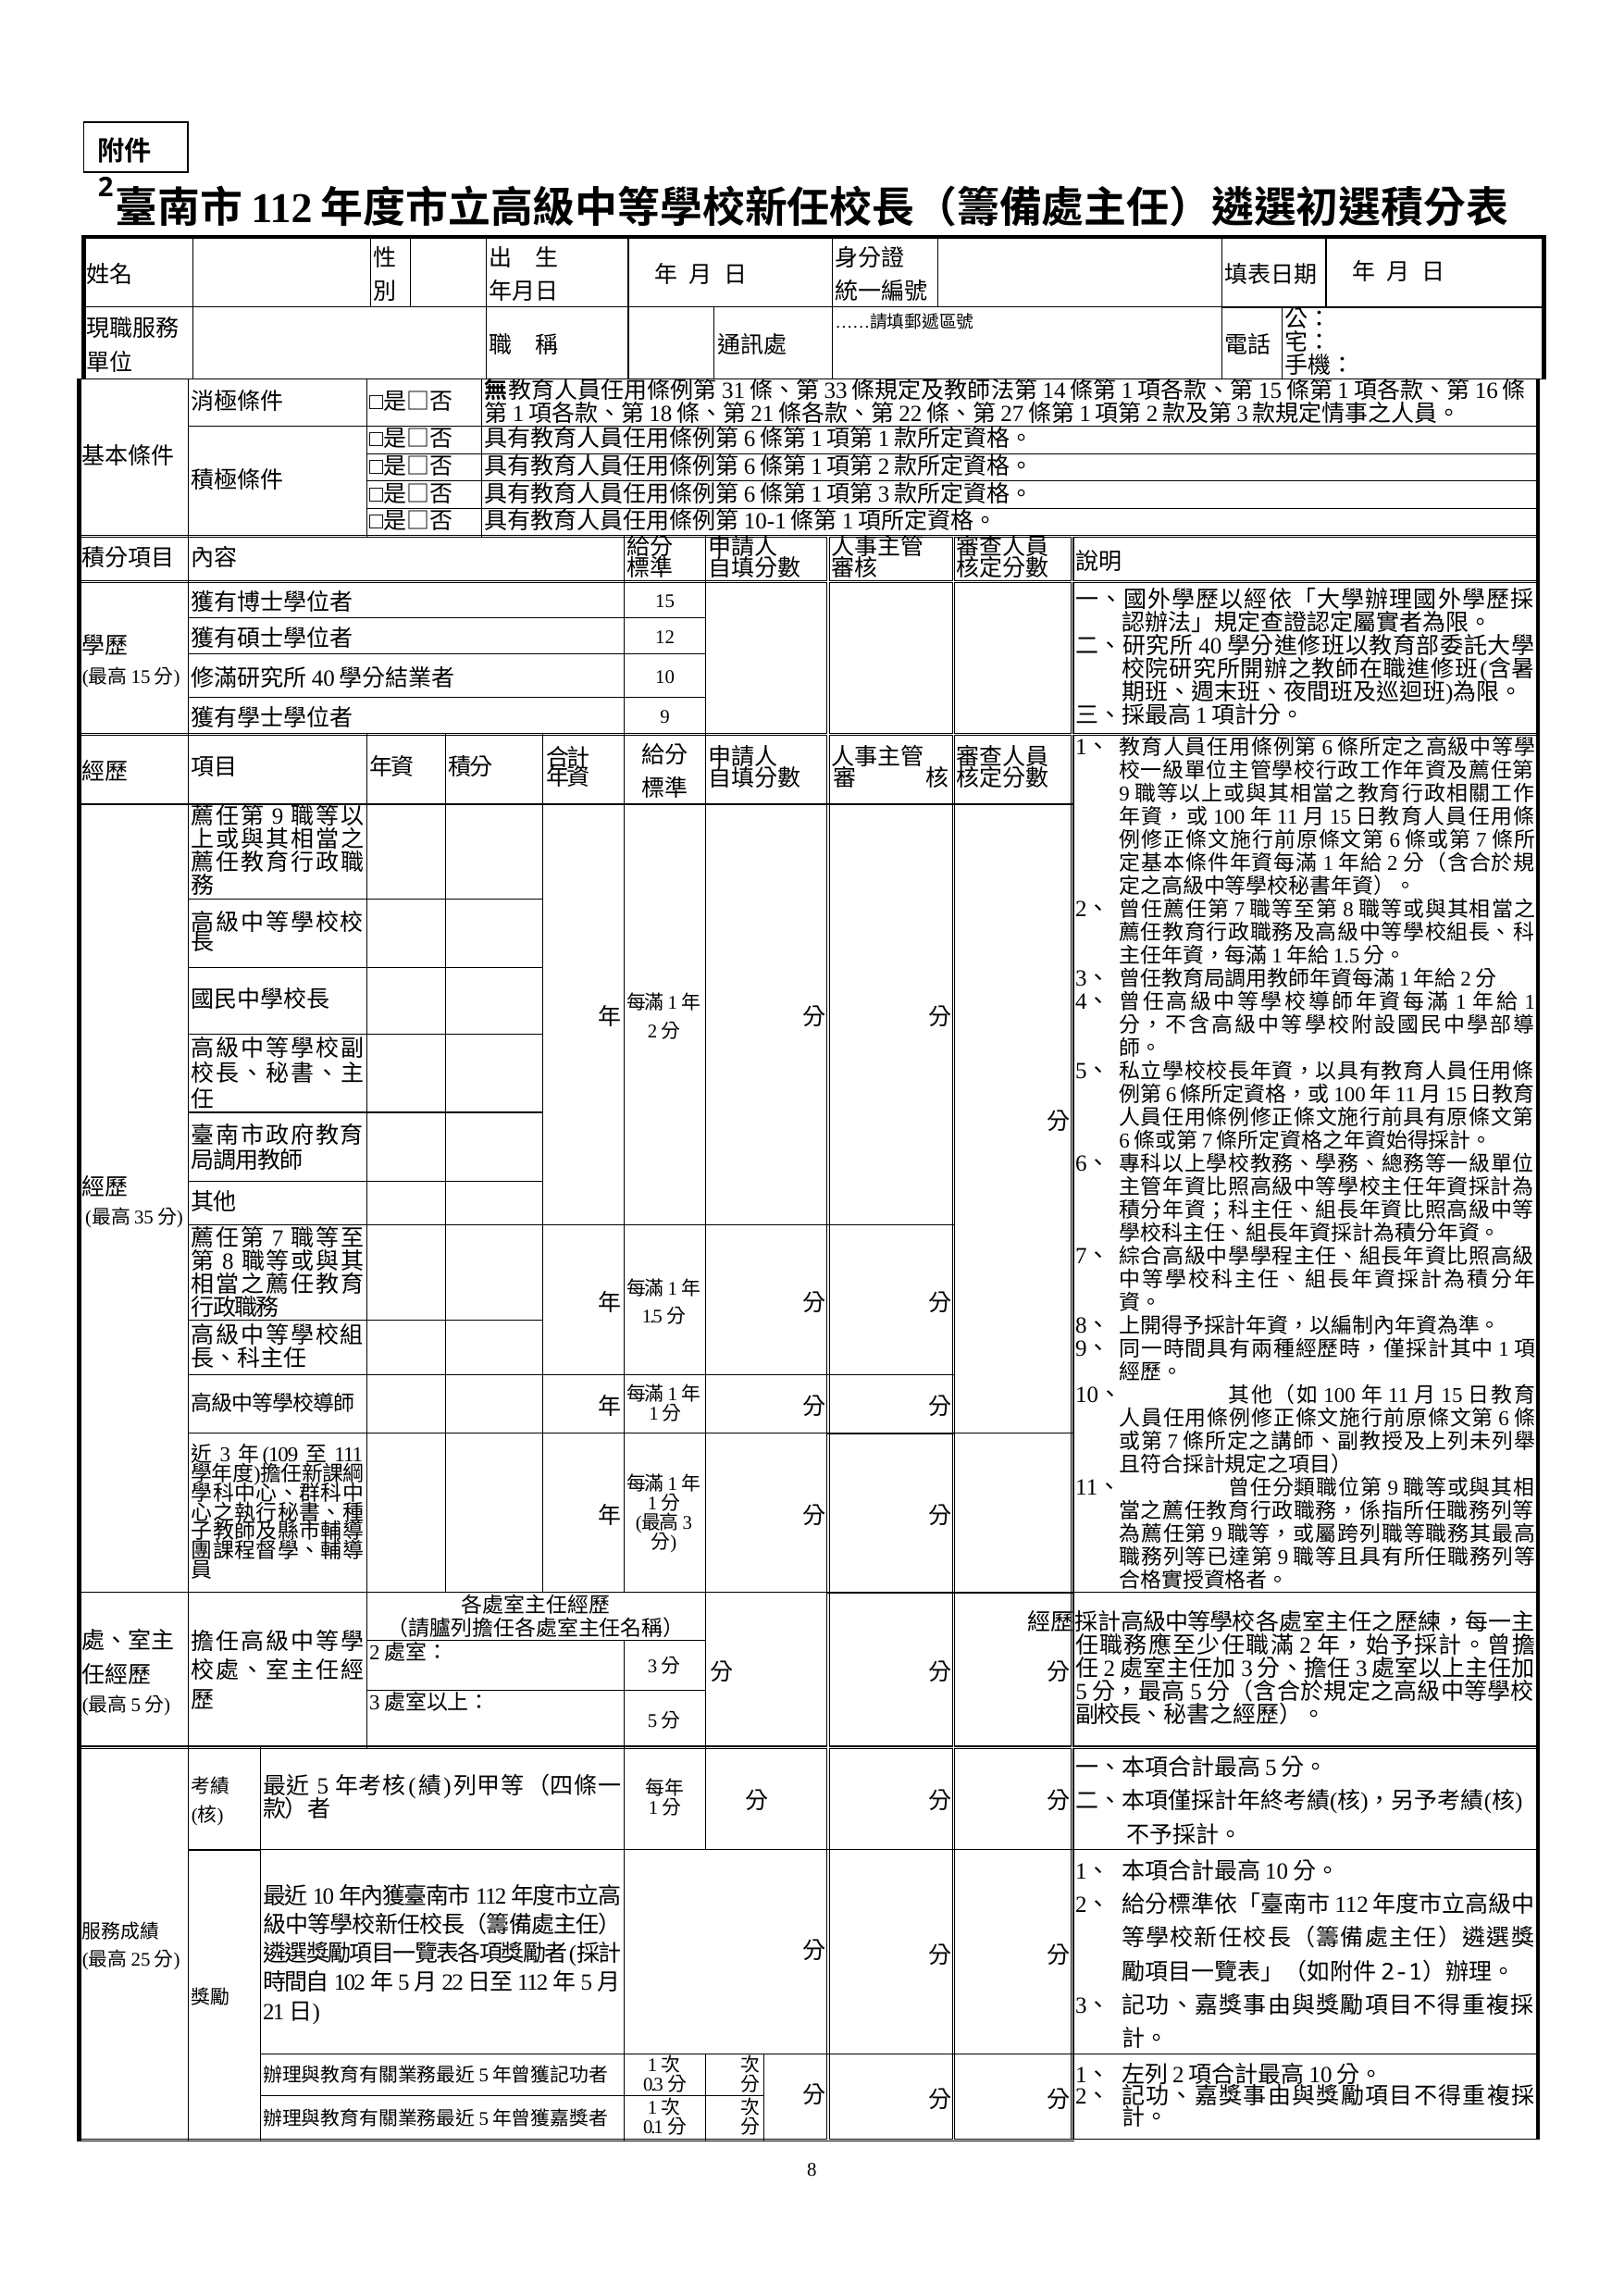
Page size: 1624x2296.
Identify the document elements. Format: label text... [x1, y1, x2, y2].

table_cell [1540, 1433, 1543, 1592]
table_cell 處、室主任經歷 (最高5分) [81, 1593, 188, 1745]
table_cell 積分項目 [81, 538, 188, 580]
text 臺南市112年度市立高級中等學校新任校長（籌備處主任）遴選初選積分表 [82, 173, 1542, 235]
table_cell 獎勵 [189, 1851, 260, 2139]
table_cell 每滿1年 2分 [625, 805, 705, 1224]
table_cell 臺南市政府教育局調用教師 [189, 1113, 366, 1181]
table_header 年 月 日 [629, 239, 832, 306]
table_cell [1540, 1745, 1543, 1849]
table_cell [367, 1113, 445, 1181]
table_cell 積極條件 [189, 427, 366, 535]
table_cell 經歷 [81, 736, 188, 803]
table_cell 每滿1年 1分 [625, 1375, 705, 1433]
table_cell [1540, 617, 1543, 653]
table_cell □是□否 [367, 379, 481, 426]
table_cell [1540, 2095, 1543, 2139]
table_cell [1540, 1181, 1543, 1224]
table_cell 15 [625, 583, 705, 617]
table_cell 每滿1年 1分 (最高3分) [625, 1433, 705, 1592]
table_cell 次 分 [706, 2096, 763, 2139]
table_cell [367, 968, 445, 1034]
table_cell [1540, 733, 1543, 803]
table_cell [446, 1433, 542, 1592]
table_cell 分 [830, 2054, 952, 2139]
table_cell [446, 1035, 542, 1111]
table_cell [955, 1433, 1071, 1592]
table_cell 高級中等學校組長、科主任 [189, 1321, 366, 1374]
table_header 姓名 [86, 239, 192, 306]
table_cell [1540, 2054, 1543, 2095]
table_cell 分 [830, 1225, 952, 1374]
table_cell [1540, 697, 1543, 733]
table_cell 薦任第7職等至第8職等或與其相當之薦任教育行政職務 [189, 1225, 366, 1320]
table_cell 高級中等學校校長 [189, 900, 366, 967]
table_cell 申請人 自填分數 [706, 736, 826, 803]
table_cell [1540, 967, 1543, 1034]
table_cell 年 [543, 1375, 624, 1433]
table_cell 分 [764, 2054, 826, 2139]
table_cell 分 [955, 1850, 1071, 2054]
table_cell 分 [706, 1593, 826, 1745]
table_cell [1540, 1111, 1543, 1181]
table_cell 分 [625, 1850, 826, 2054]
table_cell [446, 1321, 542, 1374]
table_cell 擔任高級中等學校處、室主任經歷 [189, 1593, 366, 1745]
table_cell [367, 1182, 445, 1224]
table_cell □是□否 [367, 509, 481, 535]
table_cell 5分 [625, 1691, 705, 1745]
table_cell 一、本項合計最高5分。 二、本項僅採計年終考績(核)，另予考績(核)不予採計。 [1074, 1749, 1536, 1849]
table_cell 各處室主任經歷 （請臚列擔任各處室主任名稱） [367, 1593, 705, 1640]
table_cell 3處室以上： [367, 1691, 624, 1745]
table_header [411, 239, 486, 306]
table_cell 項目 [189, 736, 366, 803]
table_cell 近3年(109至111學年度)擔任新課綱學科中心、群科中心之執行秘書、種子教師及縣市輔導團課程督學、輔導員 [189, 1433, 366, 1592]
table_cell 分 [830, 805, 952, 1224]
table_cell [1540, 535, 1543, 580]
table_header 填表日期 [1222, 239, 1325, 306]
table_cell [830, 583, 952, 733]
table_cell 分 [830, 1434, 952, 1592]
table_cell 合計 年資 [543, 736, 624, 803]
table_cell 審查人員 核定分數 [955, 736, 1071, 803]
table_cell 12 [625, 618, 705, 653]
table_cell 高級中等學校導師 [189, 1375, 366, 1433]
table_cell [367, 1321, 445, 1374]
table_cell [1540, 1849, 1543, 2054]
table_cell [1540, 653, 1543, 697]
table_cell 教育人員任用條例第6條所定之高級中等學校一級單位主管學校行政工作年資及薦任第9職等以上或與其相當之教育行政相關工作年資，或100年11月15日教育人員任用條例修正條文施行前原條文第6條或第7條所定基本條件年資每滿1年給2分（含合於規定之高級中等學校秘書年資）。 曾任薦任第7職等至第8職等或與其相當之薦任教育行政職務及高級中等學校組長、科主任年資，每滿1年給1.5分。 曾任教育局調用教師年資每滿1年給2分 曾任高級中等學校導師年資每滿1年給1分，不含高級中等學校附設國民中學部導師。 私立學校校長年資，以具有教育人員任用條例第6條所定資格，或100年11月15日教育人員任用條例修正條文施行前具有原條文第6條或第7條所定資格之年資始得採計。 專科以上學校教務、學務、總務等一級單位主管年資比照高級中等學校主任年資採計為積分年資；科主任、組長年資比照高級中等學校科主任、組長年資採計為積分年資。 綜合高級中學學程主任、組長年資比照高級中等學校科主任、組長年資採計為積分年資。 上開得予採計年資，以編制內年資為準。 同一時間具有兩種經歷時，僅採計其中1項經歷。 其他（如100年11月15日教育人員任用條例修正條文施行前原條文第6條或第7條所定之講師、副教授及上列未列舉且符合採計規定之項目） 曾任分類職位第9職等或與其相當之薦任教育行政職務，係指所任職務列等為薦任第9職等，或屬跨列職等職務其最高職務列等已達第9職等且具有所任職務列等合格實授資格者。 [1074, 736, 1536, 1592]
table_cell 人事主管 審 核 [830, 736, 952, 803]
table_cell [367, 1375, 445, 1433]
table_cell 1次 0.3分 [625, 2054, 705, 2095]
table_cell 其他 [189, 1182, 366, 1224]
table_cell 年 [543, 1225, 624, 1374]
table_cell [446, 805, 542, 899]
table_cell ……請填郵遞區號 [833, 307, 1221, 379]
table_cell 年 [543, 805, 624, 1224]
table_cell 經歷 (最高35分) [81, 805, 188, 1592]
table_cell [1540, 1034, 1543, 1111]
table_cell 分 [706, 805, 826, 1224]
table_cell 獲有博士學位者 [189, 583, 624, 617]
table_cell 2處室： [367, 1641, 624, 1690]
table_cell [367, 900, 445, 967]
table_header 性別 [371, 239, 410, 306]
table_cell [367, 1035, 445, 1111]
table_cell [1540, 426, 1543, 453]
table_cell 經歷採計高級中等學校各處室主任之歷練，每一主任職務應至少任職滿2年，始予採計。曾擔任2處室主任加3分、擔任3處室以上主任加5分，最高5分（含合於規定之高級中等學校副校長、秘書之經歷）。 [1074, 1593, 1536, 1745]
table_cell 分 [955, 2054, 1071, 2139]
table_cell [1540, 508, 1543, 535]
table_cell 具有教育人員任用條例第10-1條第1項所定資格。 [482, 509, 1536, 535]
table_cell 給分 標準 [625, 538, 705, 580]
table_cell 薦任第9職等以上或與其相當之薦任教育行政職務 [189, 805, 366, 899]
table_header [193, 239, 370, 306]
table_cell 給分 標準 [625, 736, 705, 803]
table_cell [1540, 1640, 1543, 1690]
table_cell 獲有碩士學位者 [189, 618, 624, 653]
table_cell [1540, 899, 1543, 967]
table_cell 3分 [625, 1641, 705, 1690]
table_cell 基本條件 [81, 379, 188, 535]
table_cell 9 [625, 698, 705, 733]
table_cell 分 [955, 1749, 1071, 1849]
table_cell □是□否 [367, 454, 481, 480]
table_cell 本項合計最高10分。 給分標準依「臺南市112年度市立高級中等學校新任校長（籌備處主任）遴選獎勵項目一覽表」（如附件2-1）辦理。 記功、嘉獎事由與獎勵項目不得重複採計。 [1074, 1850, 1536, 2054]
table_cell [1540, 379, 1543, 426]
table_header 年 月 日 [1327, 239, 1542, 306]
table_header 出 生 年月日 [487, 239, 627, 306]
table_cell 學歷 (最高15分) [81, 583, 188, 733]
table_cell 消極條件 [189, 379, 366, 426]
table_cell 積分 [446, 736, 542, 803]
table_cell 左列2項合計最高10分。 記功、嘉獎事由與獎勵項目不得重複採計。 [1074, 2054, 1536, 2139]
table_header 身分證 統一編號 [833, 239, 937, 306]
table_cell [446, 1375, 542, 1433]
table_cell 辦理與教育有關業務最近5年曾獲記功者 [261, 2054, 624, 2095]
table_cell 辦理與教育有關業務最近5年曾獲嘉獎者 [261, 2096, 624, 2139]
table_cell 職 稱 [487, 307, 627, 379]
table_cell 分 [830, 1850, 952, 2054]
table_cell 審查人員 核定分數 [955, 538, 1071, 580]
table_cell [1540, 480, 1543, 508]
table_cell 年資 [367, 736, 445, 803]
table_cell [446, 900, 542, 967]
table_cell [1540, 453, 1543, 480]
table_cell 內容 [189, 538, 624, 580]
table_cell 通訊處 [714, 307, 832, 379]
table_cell [1540, 1592, 1543, 1640]
table_cell [629, 307, 713, 379]
table_cell 無教育人員任用條例第31條、第33條規定及教師法第14條第1項各款、第15條第1項各款、第16條第1項各款、第18條、第21條各款、第22條、第27條第1項第2款及第3款規定情事之人員。 [482, 379, 1536, 426]
table_cell 1次 0.1分 [625, 2096, 705, 2139]
table_cell 國民中學校長 [189, 968, 366, 1034]
table_cell 分 [706, 1225, 826, 1374]
table_cell 分 [830, 1375, 952, 1433]
table_cell [446, 1225, 542, 1320]
table_cell [367, 1433, 445, 1592]
table_header [938, 239, 1221, 306]
table_cell 分 [706, 1749, 826, 1849]
table_cell 人事主管 審核 [830, 538, 952, 580]
table_cell [1540, 803, 1543, 899]
table_cell 每年 1分 [625, 1749, 705, 1849]
table_cell 最近5年考核(績)列甲等（四條一款）者 [261, 1749, 624, 1849]
table_cell [1540, 580, 1543, 617]
table_cell 每滿1年 1.5分 [625, 1225, 705, 1374]
table_cell 分 [955, 1594, 1071, 1745]
table_cell 分 [706, 1433, 826, 1592]
table_cell 10 [625, 654, 705, 697]
table_cell [446, 1113, 542, 1181]
table_cell 具有教育人員任用條例第6條第1項第2款所定資格。 [482, 454, 1536, 480]
table_cell [1540, 1690, 1543, 1745]
table_cell 公： 宅： 手機： [1283, 308, 1542, 379]
table_cell [446, 1182, 542, 1224]
table_cell 高級中等學校副校長、秘書、主任 [189, 1035, 366, 1111]
table_cell □是□否 [367, 427, 481, 453]
table_cell 修滿研究所40學分結業者 [189, 654, 624, 697]
table_cell 服務成績 (最高25分) [81, 1749, 188, 2139]
table_cell 具有教育人員任用條例第6條第1項第1款所定資格。 [482, 427, 1536, 453]
table_cell 最近10年內獲臺南市112年度市立高級中等學校新任校長（籌備處主任）遴選獎勵項目一覽表各項獎勵者(採計時間自102年5月22日至112年5月21日) [261, 1850, 624, 2054]
table_cell [1540, 1320, 1543, 1374]
table_cell 考績(核) [189, 1749, 260, 1849]
table_cell [1540, 1374, 1543, 1433]
table_cell [1540, 1224, 1543, 1320]
table_cell 分 [955, 805, 1071, 1433]
table_cell 獲有學士學位者 [189, 698, 624, 733]
table_cell 說明 [1074, 538, 1536, 580]
table_cell 年 [543, 1433, 624, 1592]
table_cell □是□否 [367, 481, 481, 508]
table_cell 電話 [1222, 308, 1282, 379]
table_cell [955, 583, 1071, 733]
table_cell [367, 1225, 445, 1320]
table_cell 現職服務 單位 [86, 307, 192, 379]
table_cell [706, 583, 826, 733]
table_cell 具有教育人員任用條例第6條第1項第3款所定資格。 [482, 481, 1536, 508]
table_cell [193, 307, 486, 379]
table_cell 分 [706, 1375, 826, 1433]
table_cell 一、國外學歷以經依「大學辦理國外學歷採認辦法」規定查證認定屬實者為限。 二、研究所40學分進修班以教育部委託大學校院研究所開辦之教師在職進修班(含暑期班、週末班、夜間班及巡迴班)為限。 三、採最高1項計分。 [1074, 583, 1536, 733]
table_cell 次 分 [706, 2054, 763, 2095]
table_cell 分 [830, 1749, 952, 1849]
table_cell [367, 805, 445, 899]
table_cell 申請人 自填分數 [706, 538, 826, 580]
table_cell [446, 968, 542, 1034]
table_cell 分 [830, 1594, 952, 1745]
